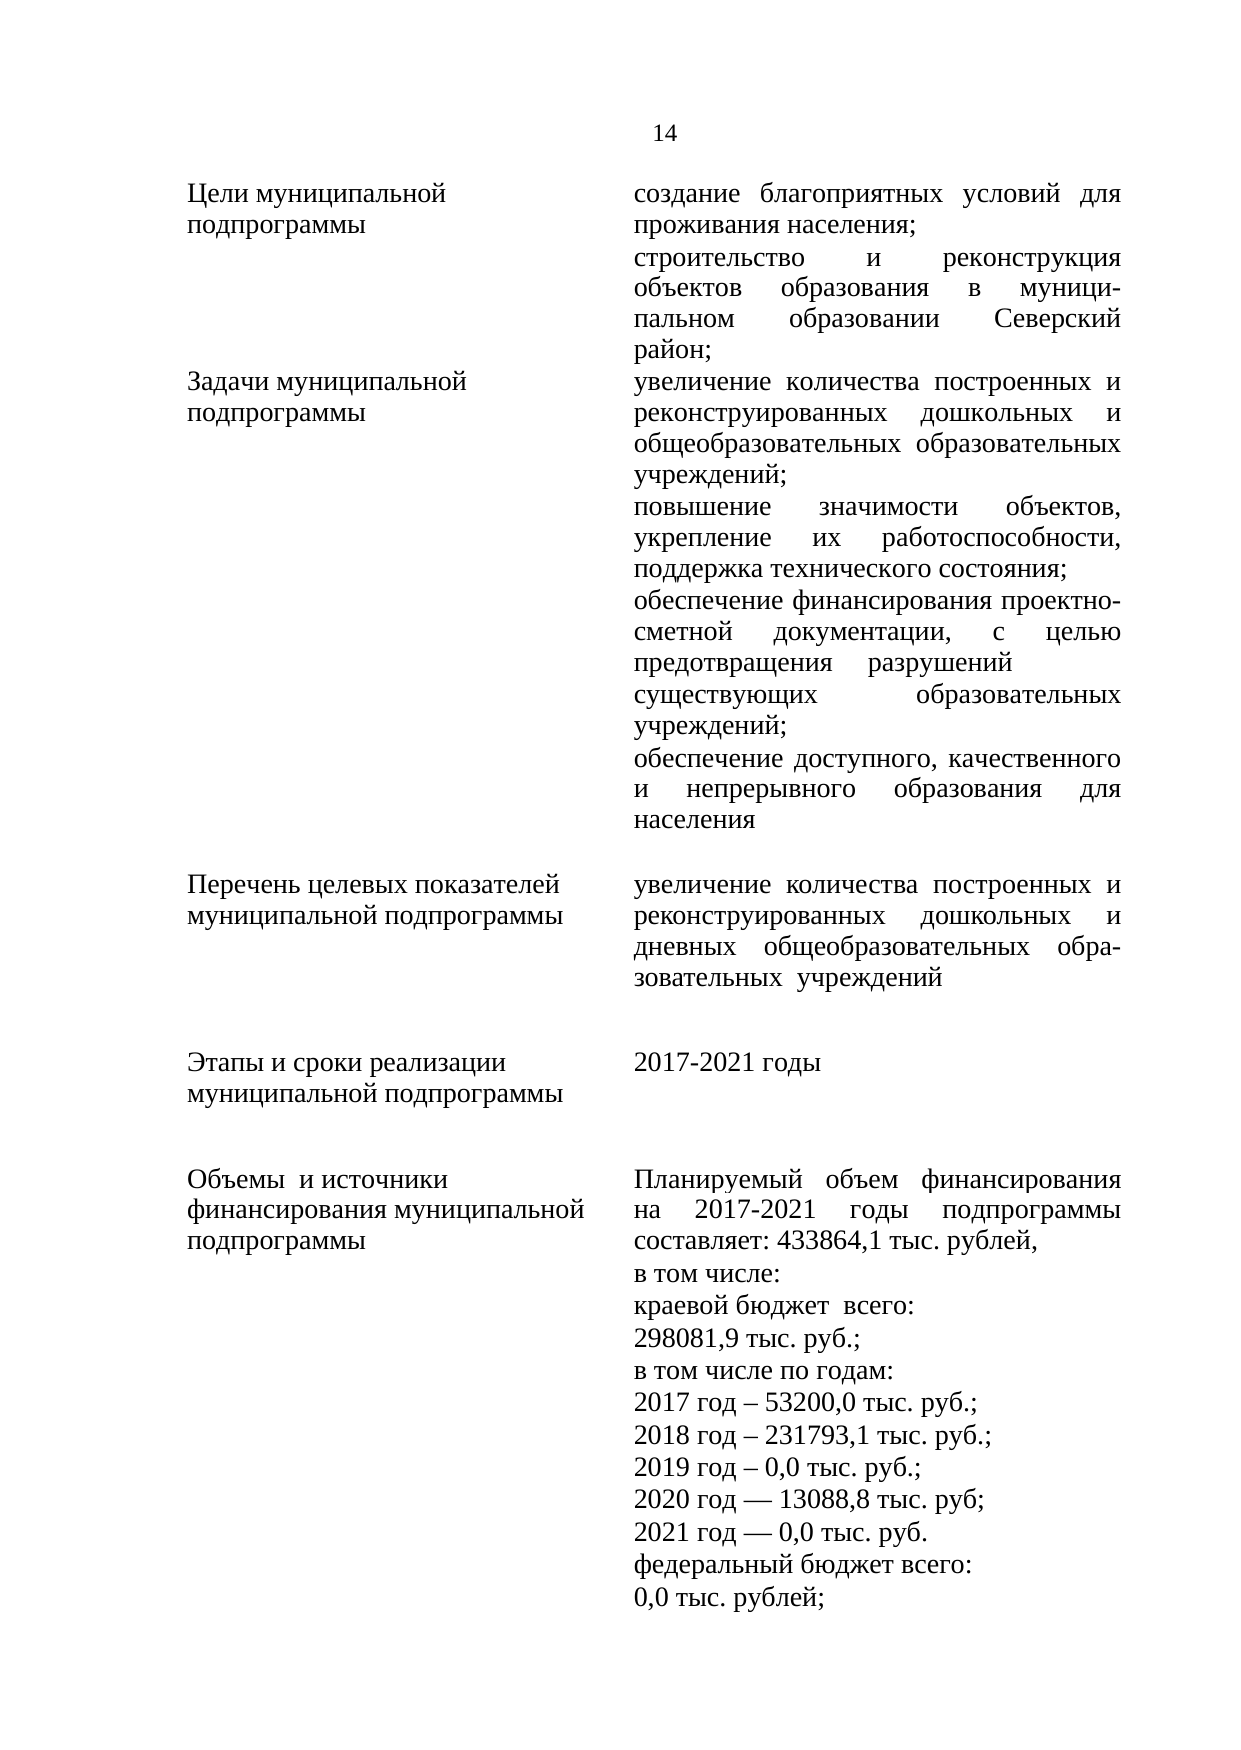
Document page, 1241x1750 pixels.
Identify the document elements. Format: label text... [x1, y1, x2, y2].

table_cell Объемы и источники финансирования муниципальной подпрограммы [176, 1162, 622, 1612]
table_cell [176, 992, 622, 1045]
table_cell Цели муниципальной подпрограммы [176, 176, 622, 364]
table_cell Перечень целевых показателей муниципальной подпрограммы [176, 867, 622, 992]
table_cell Задачи муниципальной подпрограммы [176, 365, 622, 835]
table_cell [622, 835, 1133, 867]
table_cell Планируемый объем финансирования на 2017-2021 годы подпрограммы составляет: 433864,1 тыс. рублей, в том числе: краевой бюджет всего: 298081,9 тыс. руб.; в том числе по годам: 2017 год – 53200,0 тыс. руб.; 2018 год – 231793,1 тыс. руб.; 2019 год – 0,0 тыс. руб.; 2020 год — 13088,8 тыс. руб; 2021 год — 0,0 тыс. руб. федеральный бюджет всего: 0,0 тыс. рублей; [622, 1162, 1133, 1612]
table_cell увеличение количества построенных и реконструированных дошкольных и дневных общеобразовательных обра-зовательных учреждений [622, 867, 1133, 992]
table_cell [176, 835, 622, 867]
table_cell [622, 992, 1133, 1045]
table_cell [622, 1109, 1133, 1162]
table_cell создание благоприятных условий для проживания населения; строительство и реконструкция объектов образования в муници-пальном образовании Северский район; [622, 176, 1133, 364]
table_cell [176, 1109, 622, 1162]
table_cell увеличение количества построенных и реконструированных дошкольных и общеобразовательных образовательных учреждений; повышение значимости объектов, укрепление их работоспособности, поддержка технического состояния; обеспечение финансирования проектно-сметной документации, с целью предотвращения разрушений существующих образовательных учреждений; обеспечение доступного, качественного и непрерывного образования для населения [622, 365, 1133, 835]
table_cell Этапы и сроки реализации муниципальной подпрограммы [176, 1045, 622, 1108]
table_cell 2017-2021 годы [622, 1045, 1133, 1108]
